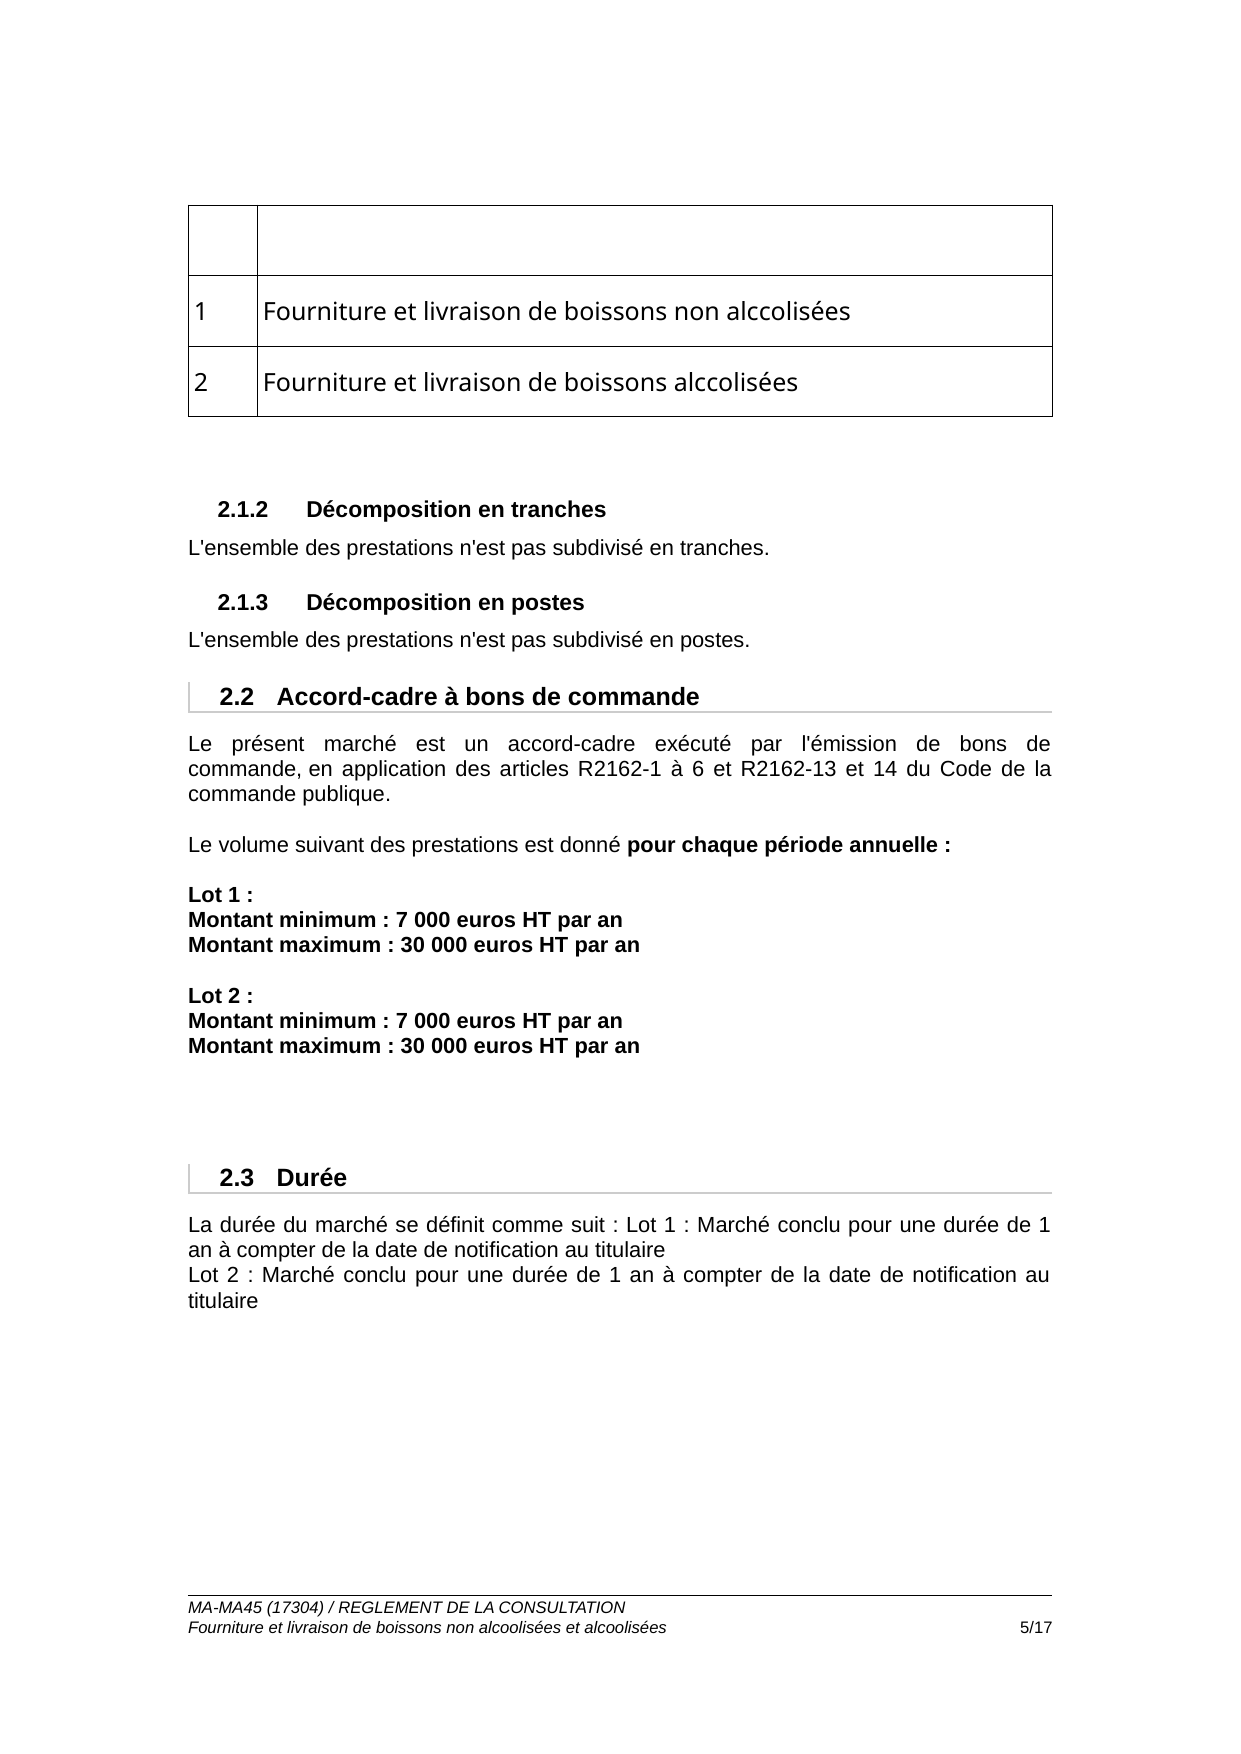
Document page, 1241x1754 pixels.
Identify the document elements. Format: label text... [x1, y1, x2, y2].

text L'ensemble des prestations n'est pas subdivisé en tranches. [188, 534, 1052, 560]
subtitle Décomposition en postes [188, 589, 1052, 616]
subtitle Durée [188, 1163, 1052, 1192]
text Montant maximum : 30 000 euros HT par an [188, 1033, 1052, 1058]
text Lot 2 : [188, 983, 1052, 1008]
table_header [258, 206, 1052, 275]
table_cell Fourniture et livraison de boissons non alccolisées [258, 276, 1052, 346]
text Montant minimum : 7 000 euros HT par an [188, 907, 1052, 932]
table_cell 1 [189, 276, 257, 346]
text La durée du marché se définit comme suit : Lot 1 : Marché conclu pour une durée de 1 an à compter de la date de notification au titulaire [188, 1212, 1052, 1262]
text Montant maximum : 30 000 euros HT par an [188, 932, 1052, 957]
text Montant minimum : 7 000 euros HT par an [188, 1008, 1052, 1033]
text Lot 1 : [188, 882, 1052, 907]
text Le présent marché est un accord-cadre exécuté par l'émission de bons de commande, en application des articles R2162-1 à 6 et R2162-13 et 14 du Code de la commande publique. [188, 731, 1052, 806]
text Lot 2 : Marché conclu pour une durée de 1 an à compter de la date de notification au titulaire [188, 1262, 1052, 1313]
text Le volume suivant des prestations est donné pour chaque période annuelle : [188, 831, 1052, 857]
subtitle Décomposition en tranches [188, 496, 1052, 523]
table_cell 2 [189, 347, 257, 416]
text L'ensemble des prestations n'est pas subdivisé en postes. [188, 627, 1052, 653]
table_cell Fourniture et livraison de boissons alccolisées [258, 347, 1052, 416]
table_header [189, 206, 257, 275]
subtitle Accord-cadre à bons de commande [190, 682, 1052, 711]
